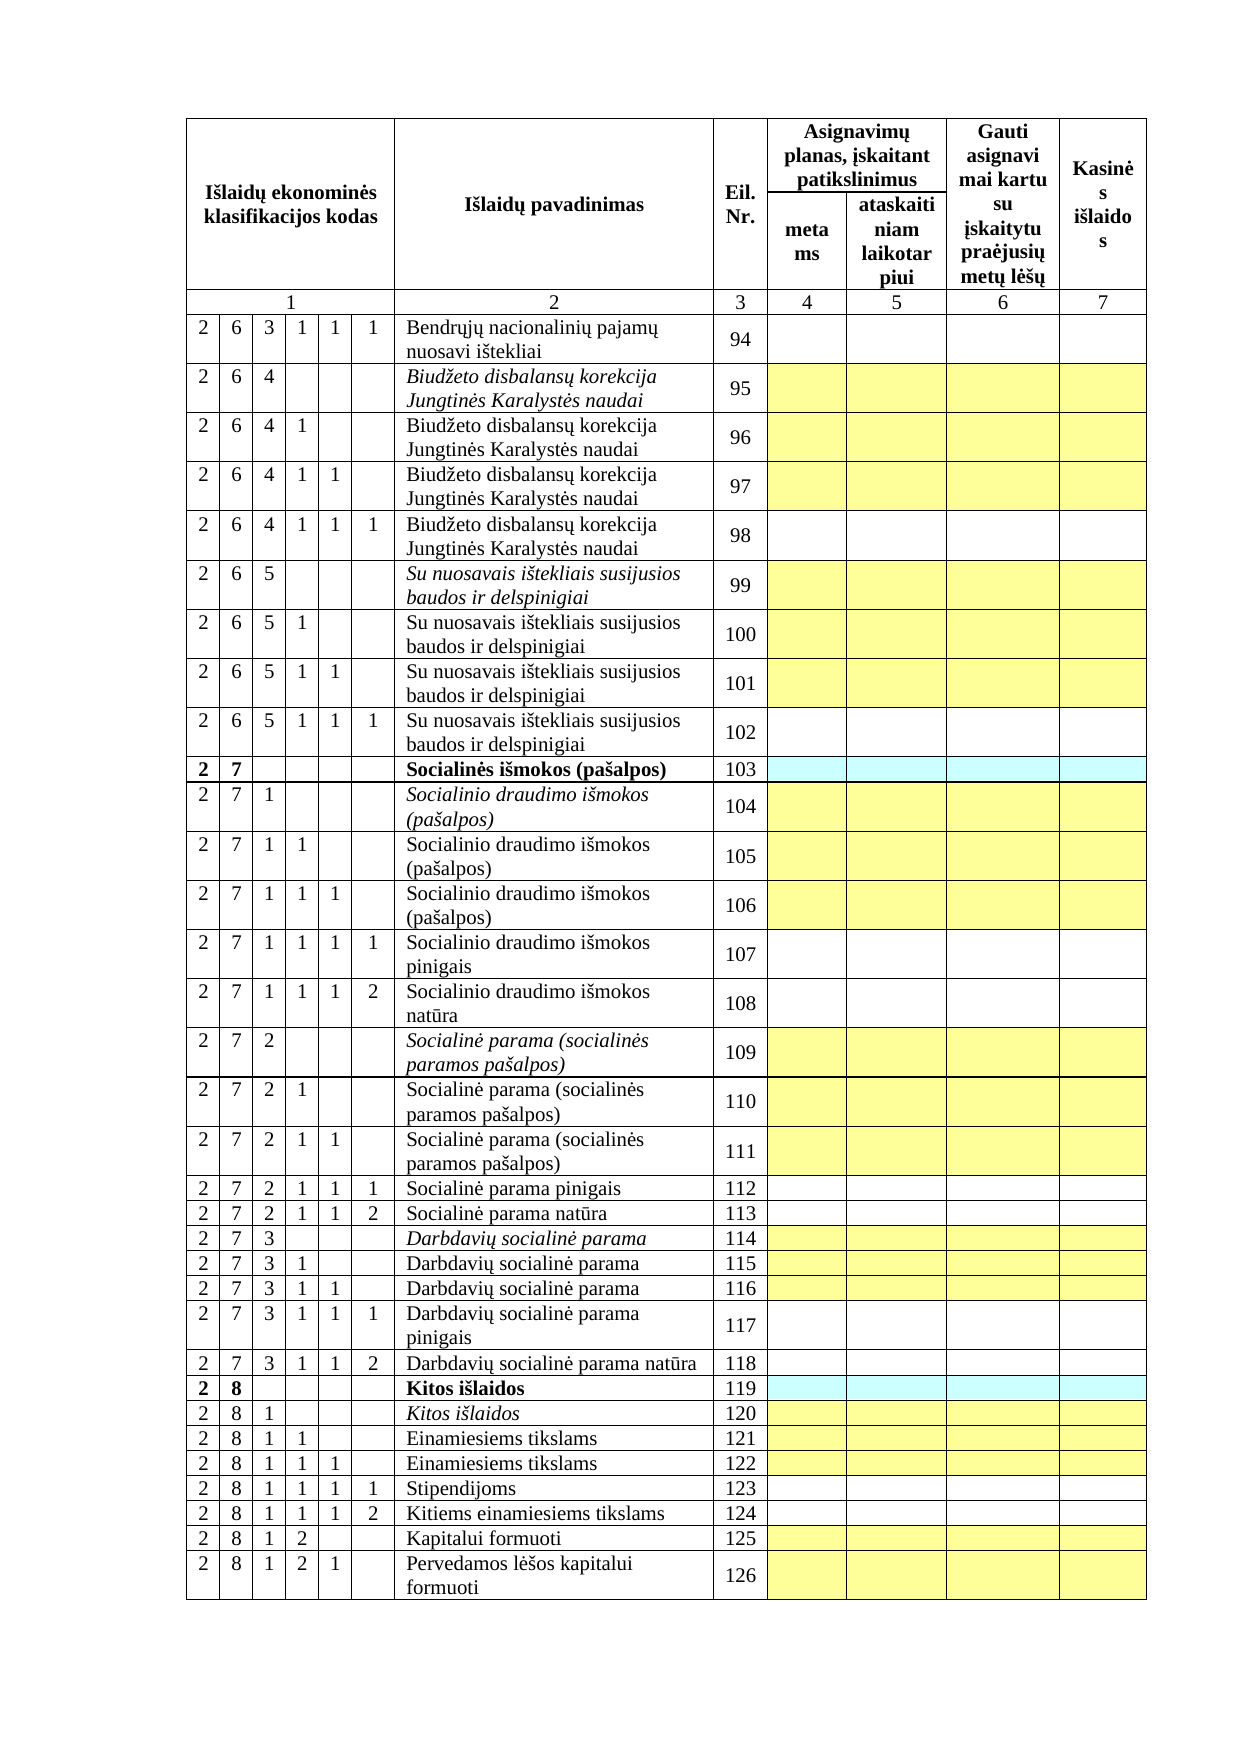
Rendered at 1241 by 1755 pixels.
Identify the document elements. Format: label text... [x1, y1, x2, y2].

table_cell 6 [220, 315, 252, 363]
table_cell [947, 1401, 1059, 1425]
table_cell 1 [319, 1451, 351, 1475]
table_cell Socialinė parama (socialinės paramos pašalpos) [395, 1127, 713, 1175]
table_cell [947, 930, 1059, 978]
table_cell [947, 315, 1059, 363]
table_cell [319, 1376, 351, 1399]
table_cell [768, 1028, 846, 1076]
table_cell [1060, 1078, 1146, 1126]
table_cell [352, 832, 394, 880]
table_cell [352, 1451, 394, 1475]
table_cell [352, 1127, 394, 1175]
table_cell 120 [714, 1401, 767, 1425]
table_cell [1060, 708, 1146, 756]
table_cell [319, 1251, 351, 1275]
table_cell 8 [220, 1501, 252, 1525]
table_cell 7 [220, 1078, 252, 1126]
table_cell 1 [286, 315, 318, 363]
table_cell 2 [352, 979, 394, 1027]
table_cell 1 [253, 1401, 285, 1425]
table_cell 6 [220, 708, 252, 756]
table_cell 7 [220, 1276, 252, 1300]
table_cell [1060, 979, 1146, 1027]
table_cell [947, 979, 1059, 1027]
table_cell [1060, 1501, 1146, 1525]
table_cell Kitos išlaidos [395, 1376, 713, 1399]
table_cell 1 [253, 783, 285, 831]
table_cell [1060, 462, 1146, 510]
table_cell [847, 1526, 946, 1550]
table_cell 2 [187, 1551, 219, 1599]
table_cell [847, 1376, 946, 1399]
table_cell [319, 610, 351, 658]
table_cell 124 [714, 1501, 767, 1525]
table_cell 2 [187, 832, 219, 880]
table_cell 3 [714, 290, 767, 314]
table_cell 8 [220, 1401, 252, 1425]
table_cell [352, 1226, 394, 1250]
table_cell 99 [714, 561, 767, 609]
table_cell [286, 364, 318, 412]
table_cell 111 [714, 1127, 767, 1175]
table_cell 2 [187, 1301, 219, 1349]
table_cell 2 [187, 511, 219, 559]
table_cell 1 [319, 1301, 351, 1349]
table_cell [319, 561, 351, 609]
table_cell 6 [947, 290, 1059, 314]
table_cell [286, 783, 318, 831]
table_cell 2 [286, 1551, 318, 1599]
table_cell 115 [714, 1251, 767, 1275]
table_cell Biudžeto disbalansų korekcija Jungtinės Karalystės naudai [395, 413, 713, 461]
table_cell 2 [187, 413, 219, 461]
table_cell 107 [714, 930, 767, 978]
table_cell [352, 462, 394, 510]
table_cell 1 [286, 413, 318, 461]
table_cell [847, 413, 946, 461]
table_cell 118 [714, 1350, 767, 1374]
table_cell [352, 1526, 394, 1550]
table_cell 1 [286, 1501, 318, 1525]
table_cell Darbdavių socialinė parama pinigais [395, 1301, 713, 1349]
table_cell [1060, 1276, 1146, 1300]
table_cell Su nuosavais ištekliais susijusios baudos ir delspinigiai [395, 708, 713, 756]
table_cell 6 [220, 561, 252, 609]
table_cell 2 [187, 462, 219, 510]
table_cell 1 [319, 979, 351, 1027]
table_cell Su nuosavais ištekliais susijusios baudos ir delspinigiai [395, 610, 713, 658]
table_cell 125 [714, 1526, 767, 1550]
table_cell [847, 561, 946, 609]
table_cell 104 [714, 783, 767, 831]
table_cell 6 [220, 511, 252, 559]
table_cell Einamiesiems tikslams [395, 1451, 713, 1475]
table_cell 7 [220, 783, 252, 831]
table_cell [768, 1078, 846, 1126]
table_cell [352, 757, 394, 781]
table_cell [253, 757, 285, 781]
table_cell 121 [714, 1426, 767, 1450]
table_cell 2 [187, 1401, 219, 1425]
table_cell 1 [319, 930, 351, 978]
table_cell [768, 1551, 846, 1599]
table_cell [847, 1451, 946, 1475]
table_cell [847, 783, 946, 831]
table_cell [847, 1350, 946, 1374]
table_cell [319, 1426, 351, 1450]
table_cell 1 [286, 1078, 318, 1126]
table_cell [1060, 832, 1146, 880]
table_cell Kapitalui formuoti [395, 1526, 713, 1550]
table_cell [847, 1476, 946, 1500]
table_cell [847, 1176, 946, 1200]
table_cell 4 [253, 462, 285, 510]
table_cell [768, 1176, 846, 1200]
table_cell [947, 832, 1059, 880]
table_cell [947, 1350, 1059, 1374]
table_cell [768, 1301, 846, 1349]
table_cell [947, 1028, 1059, 1076]
table_cell 2 [187, 1028, 219, 1076]
table_cell [847, 1301, 946, 1349]
table_cell 3 [253, 1276, 285, 1300]
table_cell [286, 1226, 318, 1250]
table_cell [847, 462, 946, 510]
table_cell 1 [286, 610, 318, 658]
table_cell 1 [319, 511, 351, 559]
table_cell [319, 413, 351, 461]
table_cell 1 [286, 1251, 318, 1275]
table_cell 1 [253, 881, 285, 929]
table_header Gauti asignavimai kartu su įskaitytu praėjusių metų lėšų likučiu [947, 119, 1059, 289]
table_cell 106 [714, 881, 767, 929]
table_cell [847, 930, 946, 978]
table_cell [352, 1426, 394, 1450]
table_cell 1 [286, 930, 318, 978]
table_cell [768, 1426, 846, 1450]
table_cell [947, 659, 1059, 707]
table_cell 1 [286, 1350, 318, 1374]
table_cell 3 [253, 1226, 285, 1250]
table_cell [847, 1226, 946, 1250]
table_cell [319, 364, 351, 412]
table_cell 6 [220, 610, 252, 658]
table_cell [319, 1226, 351, 1250]
table_cell [352, 1078, 394, 1126]
table_cell Biudžeto disbalansų korekcija Jungtinės Karalystės naudai [395, 462, 713, 510]
table_cell [947, 1426, 1059, 1450]
table_cell 2 [187, 659, 219, 707]
table_cell [286, 1376, 318, 1399]
table_cell [1060, 1127, 1146, 1175]
table_cell [1060, 364, 1146, 412]
table_cell [947, 881, 1059, 929]
table_cell [768, 1127, 846, 1175]
table_cell [1060, 1451, 1146, 1475]
table_cell [352, 1276, 394, 1300]
table_cell 2 [187, 315, 219, 363]
table_cell [768, 1226, 846, 1250]
table_cell 1 [253, 930, 285, 978]
table_cell 7 [1060, 290, 1146, 314]
table_cell 1 [253, 1526, 285, 1550]
table_cell 1 [286, 1276, 318, 1300]
table_cell [847, 708, 946, 756]
table_cell 1 [319, 881, 351, 929]
table_cell Biudžeto disbalansų korekcija Jungtinės Karalystės naudai [395, 511, 713, 559]
table_cell [286, 1401, 318, 1425]
table_cell 1 [319, 1127, 351, 1175]
table_cell 100 [714, 610, 767, 658]
table_cell [847, 979, 946, 1027]
table_cell [947, 1376, 1059, 1399]
table_cell 2 [187, 1127, 219, 1175]
table_cell Darbdavių socialinė parama [395, 1251, 713, 1275]
table_cell [947, 413, 1059, 461]
table_cell 2 [187, 1376, 219, 1399]
table_cell 1 [319, 1276, 351, 1300]
table_cell 2 [187, 1350, 219, 1374]
table_cell 2 [187, 1226, 219, 1250]
table_cell 2 [187, 610, 219, 658]
table_cell 1 [319, 1476, 351, 1500]
table_cell 2 [253, 1176, 285, 1200]
table_cell [1060, 315, 1146, 363]
table_cell 1 [352, 315, 394, 363]
table_cell 2 [253, 1127, 285, 1175]
table_cell 1 [319, 1350, 351, 1374]
table_cell 5 [253, 610, 285, 658]
table_cell 8 [220, 1426, 252, 1450]
table_cell Su nuosavais ištekliais susijusios baudos ir delspinigiai [395, 561, 713, 609]
table_cell 94 [714, 315, 767, 363]
table_cell [847, 1501, 946, 1525]
table_cell [947, 1276, 1059, 1300]
table_cell [319, 1078, 351, 1126]
table_cell 2 [352, 1201, 394, 1225]
table_cell [253, 1376, 285, 1399]
table_cell 1 [352, 1176, 394, 1200]
table_cell [1060, 1176, 1146, 1200]
table_cell [947, 783, 1059, 831]
table_cell [847, 511, 946, 559]
table_cell Socialinės išmokos (pašalpos) [395, 757, 713, 781]
table_cell [1060, 1526, 1146, 1550]
table_cell Socialinė parama pinigais [395, 1176, 713, 1200]
table_cell 2 [187, 881, 219, 929]
table_cell [847, 1276, 946, 1300]
table_cell [847, 1251, 946, 1275]
table_cell 2 [253, 1028, 285, 1076]
table_cell 1 [253, 1426, 285, 1450]
table_cell [768, 364, 846, 412]
table_cell Pervedamos lėšos kapitalui formuoti [395, 1551, 713, 1599]
table_cell [352, 1376, 394, 1399]
table_cell 2 [187, 979, 219, 1027]
table_cell 108 [714, 979, 767, 1027]
table_cell 3 [253, 1301, 285, 1349]
table_cell Socialinė parama (socialinės paramos pašalpos) [395, 1028, 713, 1076]
table_cell [768, 979, 846, 1027]
table_cell [352, 783, 394, 831]
table_cell 5 [253, 561, 285, 609]
table_cell Darbdavių socialinė parama natūra [395, 1350, 713, 1374]
table_cell 109 [714, 1028, 767, 1076]
table_cell [1060, 757, 1146, 781]
table_cell 1 [286, 1127, 318, 1175]
table_cell 2 [187, 364, 219, 412]
table_cell 1 [253, 1501, 285, 1525]
table_cell [319, 1028, 351, 1076]
table_cell [1060, 1426, 1146, 1450]
table_cell 5 [253, 708, 285, 756]
table_cell Socialinio draudimo išmokos (pašalpos) [395, 881, 713, 929]
table_cell [1060, 1251, 1146, 1275]
table_cell 1 [352, 1301, 394, 1349]
table_cell Einamiesiems tikslams [395, 1426, 713, 1450]
table_cell 119 [714, 1376, 767, 1399]
table_cell 4 [768, 290, 846, 314]
table_cell [286, 757, 318, 781]
table_cell 103 [714, 757, 767, 781]
table_cell 6 [220, 462, 252, 510]
table_cell [768, 708, 846, 756]
table_cell [847, 315, 946, 363]
table_cell metams [768, 193, 846, 289]
table_cell [847, 757, 946, 781]
table_cell [847, 1426, 946, 1450]
table_cell 3 [253, 1350, 285, 1374]
table_cell 114 [714, 1226, 767, 1250]
table_cell [947, 511, 1059, 559]
table_cell 1 [286, 511, 318, 559]
table_cell 8 [220, 1476, 252, 1500]
table_cell Socialinio draudimo išmokos pinigais [395, 930, 713, 978]
table_header Asignavimų planas, įskaitant patikslinimus [768, 119, 946, 191]
table_cell 1 [352, 1476, 394, 1500]
table_cell 7 [220, 1251, 252, 1275]
table_cell [1060, 1350, 1146, 1374]
table_cell 2 [187, 1451, 219, 1475]
table_cell 1 [187, 290, 394, 314]
table_cell Stipendijoms [395, 1476, 713, 1500]
table_cell 8 [220, 1451, 252, 1475]
table_cell [352, 1551, 394, 1599]
table_cell 4 [253, 413, 285, 461]
table_cell [947, 364, 1059, 412]
table_cell 1 [319, 315, 351, 363]
table_cell 2 [187, 1526, 219, 1550]
table_cell Socialinio draudimo išmokos natūra [395, 979, 713, 1027]
table_cell [352, 413, 394, 461]
table_cell [947, 610, 1059, 658]
table_cell [768, 1401, 846, 1425]
table_cell 2 [352, 1501, 394, 1525]
table_cell [947, 708, 1059, 756]
table_header Eil. Nr. [714, 119, 767, 289]
table_cell [1060, 1301, 1146, 1349]
table_cell 1 [286, 659, 318, 707]
table_cell [947, 1451, 1059, 1475]
table_cell [847, 610, 946, 658]
table_cell [847, 1201, 946, 1225]
table_cell 2 [187, 1501, 219, 1525]
table_cell [947, 1301, 1059, 1349]
table_cell [947, 1526, 1059, 1550]
table_cell [319, 1526, 351, 1550]
table_cell [1060, 1401, 1146, 1425]
table_cell [768, 1350, 846, 1374]
table_cell 122 [714, 1451, 767, 1475]
table_cell 1 [286, 1201, 318, 1225]
table_cell 1 [352, 930, 394, 978]
table_cell Biudžeto disbalansų korekcija Jungtinės Karalystės naudai [395, 364, 713, 412]
table_cell [319, 783, 351, 831]
table_cell 7 [220, 1127, 252, 1175]
table_cell 7 [220, 1176, 252, 1200]
table_cell 4 [253, 364, 285, 412]
table_cell 8 [220, 1551, 252, 1599]
table_cell 1 [286, 1451, 318, 1475]
table_cell 1 [319, 1551, 351, 1599]
table_cell 96 [714, 413, 767, 461]
table_cell ataskaitiniam laikotarpiui [847, 193, 946, 289]
table_cell 2 [187, 1176, 219, 1200]
table_cell 2 [395, 290, 713, 314]
table_cell [768, 1451, 846, 1475]
table_cell Socialinio draudimo išmokos (pašalpos) [395, 783, 713, 831]
table_cell 126 [714, 1551, 767, 1599]
table_cell Su nuosavais ištekliais susijusios baudos ir delspinigiai [395, 659, 713, 707]
table_cell 4 [253, 511, 285, 559]
table_cell 2 [187, 1426, 219, 1450]
table_cell 2 [187, 1201, 219, 1225]
table_cell [768, 1501, 846, 1525]
table_cell 1 [286, 881, 318, 929]
table_cell 1 [253, 979, 285, 1027]
table_cell 1 [253, 832, 285, 880]
table_cell 7 [220, 757, 252, 781]
table_cell [768, 315, 846, 363]
table_cell 7 [220, 1201, 252, 1225]
table_cell [947, 1226, 1059, 1250]
table_cell 1 [352, 511, 394, 559]
table_cell [1060, 1028, 1146, 1076]
table_cell 7 [220, 979, 252, 1027]
table_cell [1060, 413, 1146, 461]
table_cell 1 [319, 462, 351, 510]
table_cell [352, 1028, 394, 1076]
table_cell 7 [220, 881, 252, 929]
table_cell 1 [319, 1176, 351, 1200]
table_cell 1 [286, 1301, 318, 1349]
table_cell [352, 1251, 394, 1275]
table_cell [847, 1127, 946, 1175]
table_cell [947, 1201, 1059, 1225]
table_cell 105 [714, 832, 767, 880]
table_cell Darbdavių socialinė parama [395, 1276, 713, 1300]
table_cell 1 [253, 1451, 285, 1475]
table_cell 1 [319, 708, 351, 756]
table_cell [847, 659, 946, 707]
table_cell [352, 659, 394, 707]
table_cell 2 [187, 1251, 219, 1275]
table_cell [286, 1028, 318, 1076]
table_cell [847, 1551, 946, 1599]
table_cell [1060, 1376, 1146, 1399]
table_cell [1060, 1201, 1146, 1225]
table_cell 7 [220, 1350, 252, 1374]
table_cell [1060, 659, 1146, 707]
table_cell [847, 364, 946, 412]
table_cell 2 [187, 708, 219, 756]
table_cell [768, 1476, 846, 1500]
table_cell 1 [319, 659, 351, 707]
table_cell [847, 1028, 946, 1076]
table_cell Kitos išlaidos [395, 1401, 713, 1425]
table_cell [1060, 1226, 1146, 1250]
table_cell [768, 930, 846, 978]
table_header Išlaidų pavadinimas [395, 119, 713, 289]
table_cell 1 [286, 708, 318, 756]
table_cell Socialinio draudimo išmokos (pašalpos) [395, 832, 713, 880]
table_cell [1060, 930, 1146, 978]
table_cell [768, 881, 846, 929]
table_cell 7 [220, 832, 252, 880]
table_cell 6 [220, 364, 252, 412]
table_header Kasinės išlaidos [1060, 119, 1146, 289]
table_cell [768, 561, 846, 609]
table_cell 117 [714, 1301, 767, 1349]
table_cell [768, 413, 846, 461]
table_cell [1060, 561, 1146, 609]
table_cell 116 [714, 1276, 767, 1300]
table_cell [1060, 881, 1146, 929]
table_cell [768, 659, 846, 707]
table_cell 2 [187, 1276, 219, 1300]
table_cell Bendrųjų nacionalinių pajamų nuosavi ištekliai [395, 315, 713, 363]
table_cell 6 [220, 413, 252, 461]
table_cell [768, 757, 846, 781]
table_cell 2 [187, 561, 219, 609]
table_cell [1060, 783, 1146, 831]
table_cell 101 [714, 659, 767, 707]
table_cell 2 [187, 1078, 219, 1126]
table_cell 98 [714, 511, 767, 559]
table_cell [947, 561, 1059, 609]
table_cell 2 [187, 757, 219, 781]
table_cell 123 [714, 1476, 767, 1500]
table_cell [352, 881, 394, 929]
table_cell 2 [187, 930, 219, 978]
table_cell [352, 364, 394, 412]
table_cell [1060, 1551, 1146, 1599]
table_cell 2 [286, 1526, 318, 1550]
table_cell 1 [352, 708, 394, 756]
table_cell 112 [714, 1176, 767, 1200]
table_cell [319, 832, 351, 880]
table_cell [947, 1501, 1059, 1525]
table_cell 7 [220, 930, 252, 978]
table_cell 97 [714, 462, 767, 510]
table_header Išlaidų ekonominės klasifikacijos kodas [187, 119, 394, 289]
table_cell 2 [187, 783, 219, 831]
table_cell 1 [286, 979, 318, 1027]
table_cell [947, 757, 1059, 781]
table_cell 7 [220, 1301, 252, 1349]
table_cell 3 [253, 315, 285, 363]
table_cell [352, 610, 394, 658]
table_cell [768, 511, 846, 559]
table_cell [847, 881, 946, 929]
table_cell [847, 1078, 946, 1126]
table_cell [1060, 1476, 1146, 1500]
table_cell [768, 1276, 846, 1300]
table_cell [768, 783, 846, 831]
table_cell 110 [714, 1078, 767, 1126]
table_cell 1 [286, 462, 318, 510]
table_cell [947, 1127, 1059, 1175]
table_cell [768, 610, 846, 658]
table_cell [947, 462, 1059, 510]
table_cell [768, 1201, 846, 1225]
table_cell [947, 1551, 1059, 1599]
table_cell Kitiems einamiesiems tikslams [395, 1501, 713, 1525]
table_cell 1 [319, 1501, 351, 1525]
table_cell 2 [352, 1350, 394, 1374]
table_cell [1060, 511, 1146, 559]
table_cell [768, 832, 846, 880]
table_cell 8 [220, 1376, 252, 1399]
table_cell 1 [286, 1176, 318, 1200]
table_cell 102 [714, 708, 767, 756]
table_cell 1 [286, 1426, 318, 1450]
table_cell 8 [220, 1526, 252, 1550]
table_cell 1 [286, 1476, 318, 1500]
table_cell [1060, 610, 1146, 658]
table_cell [847, 832, 946, 880]
table_cell [319, 1401, 351, 1425]
table_cell 5 [847, 290, 946, 314]
table_cell [352, 1401, 394, 1425]
table_cell 113 [714, 1201, 767, 1225]
table_cell 2 [187, 1476, 219, 1500]
table_cell Socialinė parama (socialinės paramos pašalpos) [395, 1078, 713, 1126]
table_cell [768, 1376, 846, 1399]
table_cell [319, 757, 351, 781]
table_cell 7 [220, 1028, 252, 1076]
table_cell 95 [714, 364, 767, 412]
table_cell 1 [319, 1201, 351, 1225]
table_cell [768, 1251, 846, 1275]
table_cell [947, 1078, 1059, 1126]
table_cell 2 [253, 1201, 285, 1225]
table_cell 5 [253, 659, 285, 707]
table_cell [286, 561, 318, 609]
table_cell 1 [253, 1476, 285, 1500]
table_cell [847, 1401, 946, 1425]
table_cell [352, 561, 394, 609]
table_cell [947, 1176, 1059, 1200]
table_cell 7 [220, 1226, 252, 1250]
table_cell [947, 1251, 1059, 1275]
table_cell [768, 1526, 846, 1550]
table_cell 1 [286, 832, 318, 880]
table_cell [768, 462, 846, 510]
table_cell 1 [253, 1551, 285, 1599]
table_cell 3 [253, 1251, 285, 1275]
table_cell 2 [253, 1078, 285, 1126]
table_cell Socialinė parama natūra [395, 1201, 713, 1225]
table_cell Darbdavių socialinė parama [395, 1226, 713, 1250]
table_cell [947, 1476, 1059, 1500]
table_cell 6 [220, 659, 252, 707]
